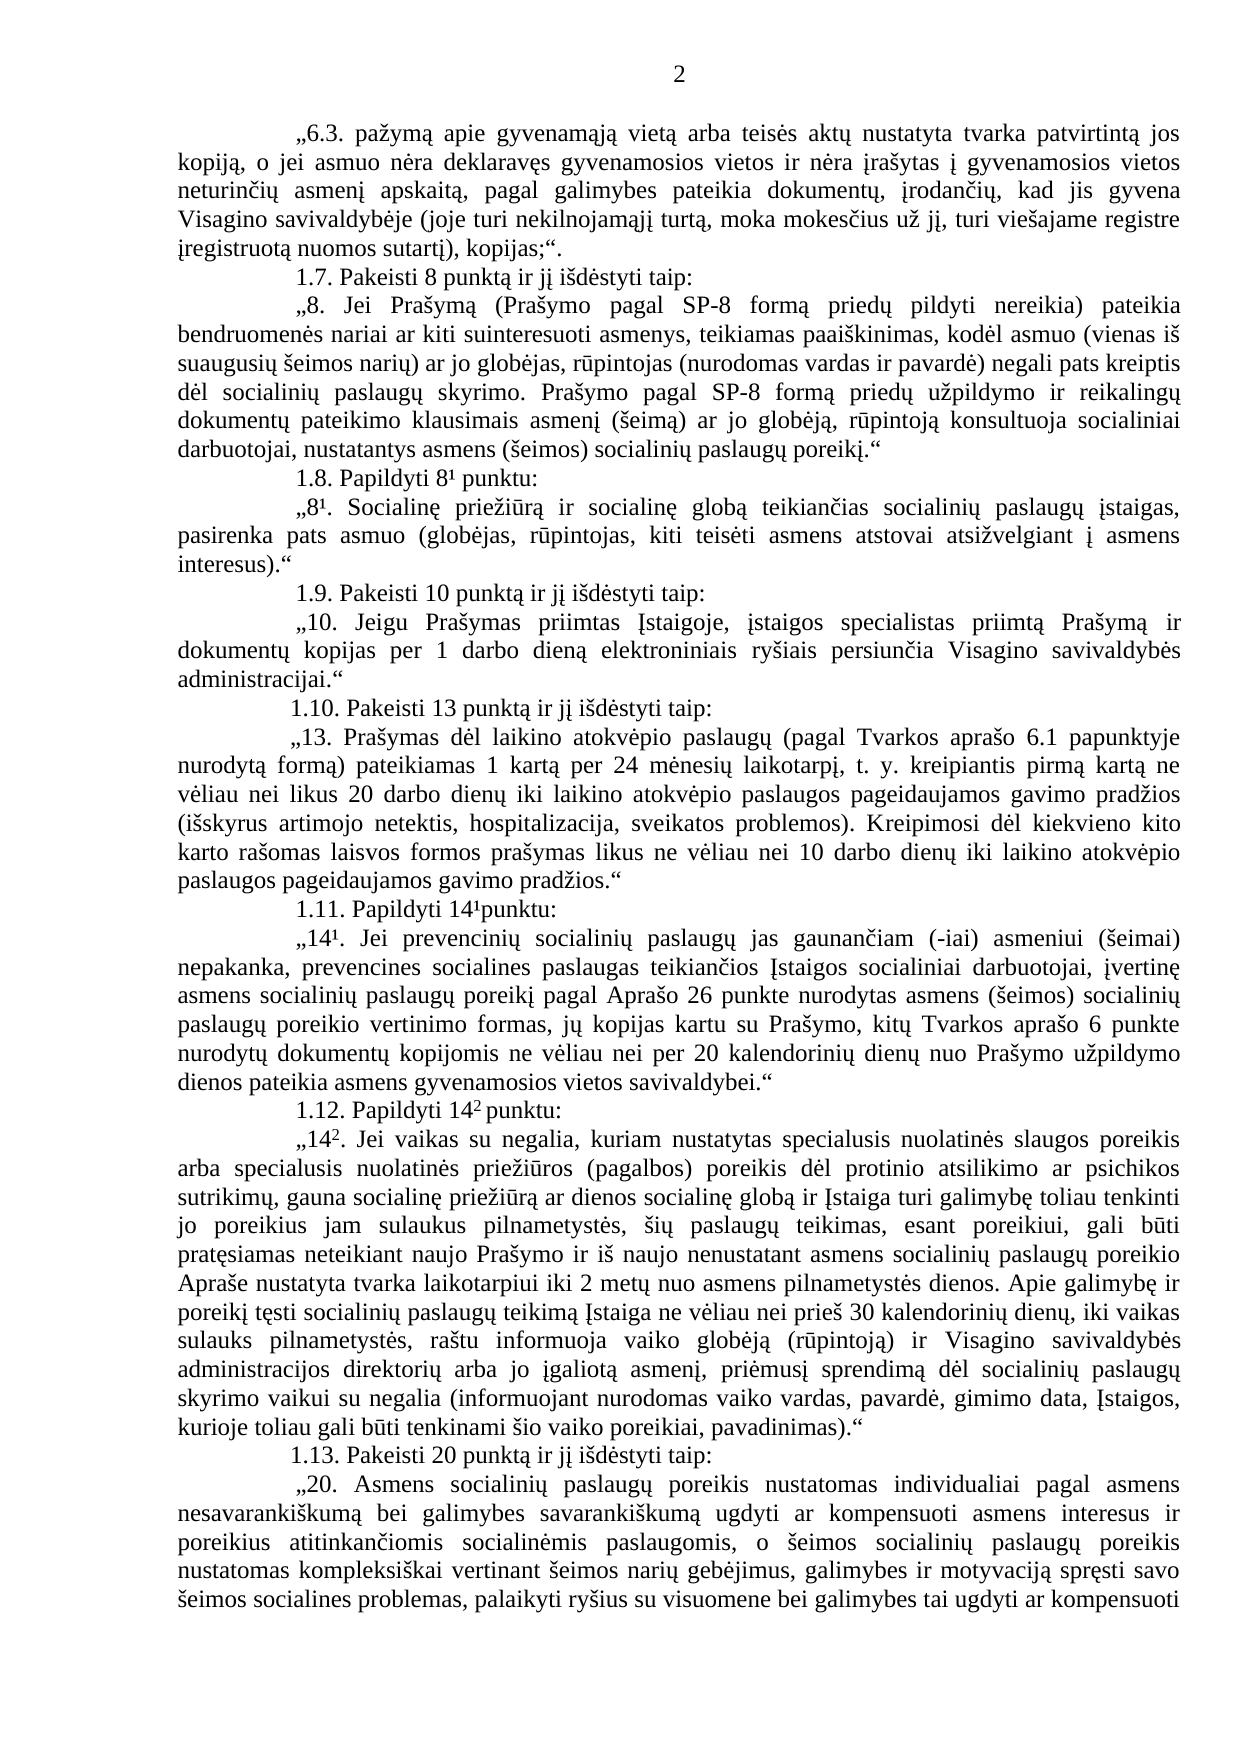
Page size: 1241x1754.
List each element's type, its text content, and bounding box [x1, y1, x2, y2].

text „20. Asmens socialinių paslaugų poreikis nustatomas individualiai pagal asmens nesavarankiškumą bei galimybes savarankiškumą ugdyti ar kompensuoti asmens interesus ir poreikius atitinkančiomis socialinėmis paslaugomis, o šeimos socialinių paslaugų poreikis nustatomas kompleksiškai vertinant šeimos narių gebėjimus, galimybes ir motyvaciją spręsti savo šeimos socialines problemas, palaikyti ryšius su visuomene bei galimybes tai ugdyti ar kompensuoti [177, 1469, 1181, 1613]
text „13. Prašymas dėl laikino atokvėpio paslaugų (pagal Tvarkos aprašo 6.1 papunktyje nurodytą formą) pateikiamas 1 kartą per 24 mėnesių laikotarpį, t. y. kreipiantis pirmą kartą ne vėliau nei likus 20 darbo dienų iki laikino atokvėpio paslaugos pageidaujamos gavimo pradžios (išskyrus artimojo netektis, hospitalizacija, sveikatos problemos). Kreipimosi dėl kiekvieno kito karto rašomas laisvos formos prašymas likus ne vėliau nei 10 darbo dienų iki laikino atokvėpio paslaugos pageidaujamos gavimo pradžios.“ [177, 722, 1181, 894]
text „14¹. Jei prevencinių socialinių paslaugų jas gaunančiam (-iai) asmeniui (šeimai) nepakanka, prevencines socialines paslaugas teikiančios Įstaigos socialiniai darbuotojai, įvertinę asmens socialinių paslaugų poreikį pagal Aprašo 26 punkte nurodytas asmens (šeimos) socialinių paslaugų poreikio vertinimo formas, jų kopijas kartu su Prašymo, kitų Tvarkos aprašo 6 punkte nurodytų dokumentų kopijomis ne vėliau nei per 20 kalendorinių dienų nuo Prašymo užpildymo dienos pateikia asmens gyvenamosios vietos savivaldybei.“ [177, 923, 1181, 1096]
text 1.13. Pakeisti 20 punktą ir jį išdėstyti taip: [177, 1441, 1181, 1469]
text 1.12. Papildyti 142 punktu: [177, 1096, 1181, 1124]
text 1.11. Papildyti 14¹punktu: [177, 894, 1181, 923]
text „10. Jeigu Prašymas priimtas Įstaigoje, įstaigos specialistas priimtą Prašymą ir dokumentų kopijas per 1 darbo dieną elektroniniais ryšiais persiunčia Visagino savivaldybės administracijai.“ [177, 607, 1181, 693]
text „6.3. pažymą apie gyvenamąją vietą arba teisės aktų nustatyta tvarka patvirtintą jos kopiją, o jei asmuo nėra deklaravęs gyvenamosios vietos ir nėra įrašytas į gyvenamosios vietos neturinčių asmenį apskaitą, pagal galimybes pateikia dokumentų, įrodančių, kad jis gyvena Visagino savivaldybėje (joje turi nekilnojamąjį turtą, moka mokesčius už jį, turi viešajame registre įregistruotą nuomos sutartį), kopijas;“. [177, 118, 1181, 262]
text „142. Jei vaikas su negalia, kuriam nustatytas specialusis nuolatinės slaugos poreikis arba specialusis nuolatinės priežiūros (pagalbos) poreikis dėl protinio atsilikimo ar psichikos sutrikimų, gauna socialinę priežiūrą ar dienos socialinę globą ir Įstaiga turi galimybę toliau tenkinti jo poreikius jam sulaukus pilnametystės, šių paslaugų teikimas, esant poreikiui, gali būti pratęsiamas neteikiant naujo Prašymo ir iš naujo nenustatant asmens socialinių paslaugų poreikio Apraše nustatyta tvarka laikotarpiui iki 2 metų nuo asmens pilnametystės dienos. Apie galimybę ir poreikį tęsti socialinių paslaugų teikimą Įstaiga ne vėliau nei prieš 30 kalendorinių dienų, iki vaikas sulauks pilnametystės, raštu informuoja vaiko globėją (rūpintoją) ir Visagino savivaldybės administracijos direktorių arba jo įgaliotą asmenį, priėmusį sprendimą dėl socialinių paslaugų skyrimo vaikui su negalia (informuojant nurodomas vaiko vardas, pavardė, gimimo data, Įstaigos, kurioje toliau gali būti tenkinami šio vaiko poreikiai, pavadinimas).“ [177, 1124, 1181, 1441]
text „8. Jei Prašymą (Prašymo pagal SP-8 formą priedų pildyti nereikia) pateikia bendruomenės nariai ar kiti suinteresuoti asmenys, teikiamas paaiškinimas, kodėl asmuo (vienas iš suaugusių šeimos narių) ar jo globėjas, rūpintojas (nurodomas vardas ir pavardė) negali pats kreiptis dėl socialinių paslaugų skyrimo. Prašymo pagal SP-8 formą priedų užpildymo ir reikalingų dokumentų pateikimo klausimais asmenį (šeimą) ar jo globėją, rūpintoją konsultuoja socialiniai darbuotojai, nustatantys asmens (šeimos) socialinių paslaugų poreikį.“ [177, 291, 1181, 463]
text „8¹. Socialinę priežiūrą ir socialinę globą teikiančias socialinių paslaugų įstaigas, pasirenka pats asmuo (globėjas, rūpintojas, kiti teisėti asmens atstovai atsižvelgiant į asmens interesus).“ [177, 492, 1181, 578]
text 1.9. Pakeisti 10 punktą ir jį išdėstyti taip: [177, 578, 1181, 607]
text 1.10. Pakeisti 13 punktą ir jį išdėstyti taip: [177, 693, 1181, 722]
text 1.8. Papildyti 8¹ punktu: [177, 463, 1181, 492]
text 1.7. Pakeisti 8 punktą ir jį išdėstyti taip: [177, 262, 1181, 291]
